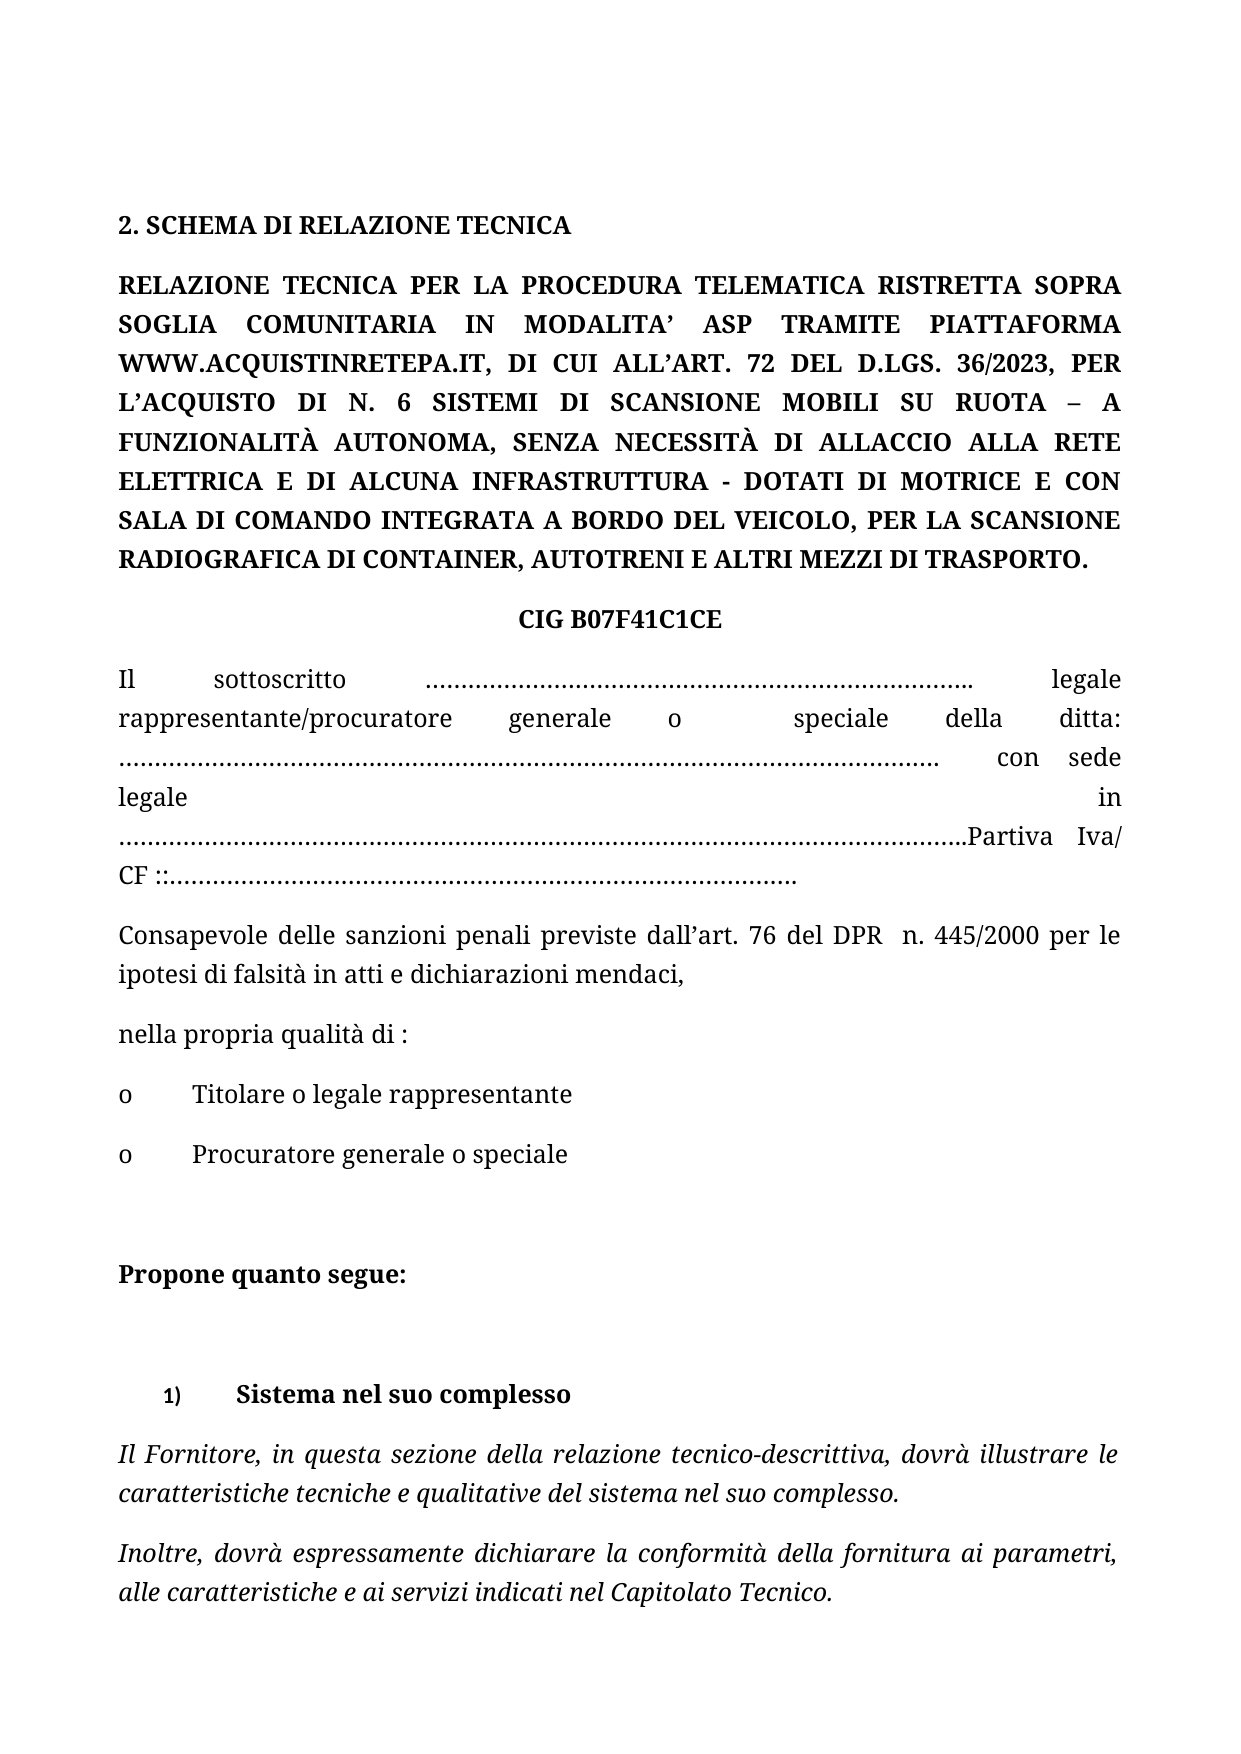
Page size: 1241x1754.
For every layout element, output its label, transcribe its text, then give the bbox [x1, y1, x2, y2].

text Il sottoscritto ………………………………………………………………….. legale rappresentante/procuratore generale o speciale della ditta: ……………………………………………………………………………………………………. con sede legale in ………………………………………………………………………………………………………..Partiva Iva/ CF ::……………………………………………………………………………. [118, 662, 1122, 892]
list Sistema nel suo complesso [162, 1377, 1122, 1411]
text RELAZIONE TECNICA PER LA PROCEDURA TELEMATICA RISTRETTA SOPRA SOGLIA COMUNITARIA IN MODALITA’ ASP TRAMITE PIATTAFORMA WWW.ACQUISTINRETEPA.IT, DI CUI ALL’ART. 72 DEL D.LGS. 36/2023, PER L’ACQUISTO DI N. 6 SISTEMI DI SCANSIONE MOBILI SU RUOTA – A FUNZIONALITÀ AUTONOMA, SENZA NECESSITÀ DI ALLACCIO ALLA RETE ELETTRICA E DI ALCUNA INFRASTRUTTURA - DOTATI DI MOTRICE E CON SALA DI COMANDO INTEGRATA A BORDO DEL VEICOLO, PER LA SCANSIONE RADIOGRAFICA DI CONTAINER, AUTOTRENI E ALTRI MEZZI DI TRASPORTO. [118, 268, 1122, 576]
text Inoltre, dovrà espressamente dichiarare la conformità della fornitura ai parametri, alle caratteristiche e ai servizi indicati nel Capitolato Tecnico. [118, 1536, 1122, 1609]
text Il Fornitore, in questa sezione della relazione tecnico-descrittiva, dovrà illustrare le caratteristiche tecniche e qualitative del sistema nel suo complesso. [118, 1437, 1122, 1510]
text o Procuratore generale o speciale [118, 1137, 1122, 1171]
text o Titolare o legale rappresentante [118, 1077, 1122, 1111]
text nella propria qualità di : [118, 1017, 1122, 1051]
text Propone quanto segue: [118, 1257, 1122, 1291]
text CIG B07F41C1CE [118, 602, 1122, 636]
text 2. SCHEMA DI RELAZIONE TECNICA [118, 208, 1122, 242]
text Consapevole delle sanzioni penali previste dall’art. 76 del DPR n. 445/2000 per le ipotesi di falsità in atti e dichiarazioni mendaci, [118, 918, 1122, 991]
